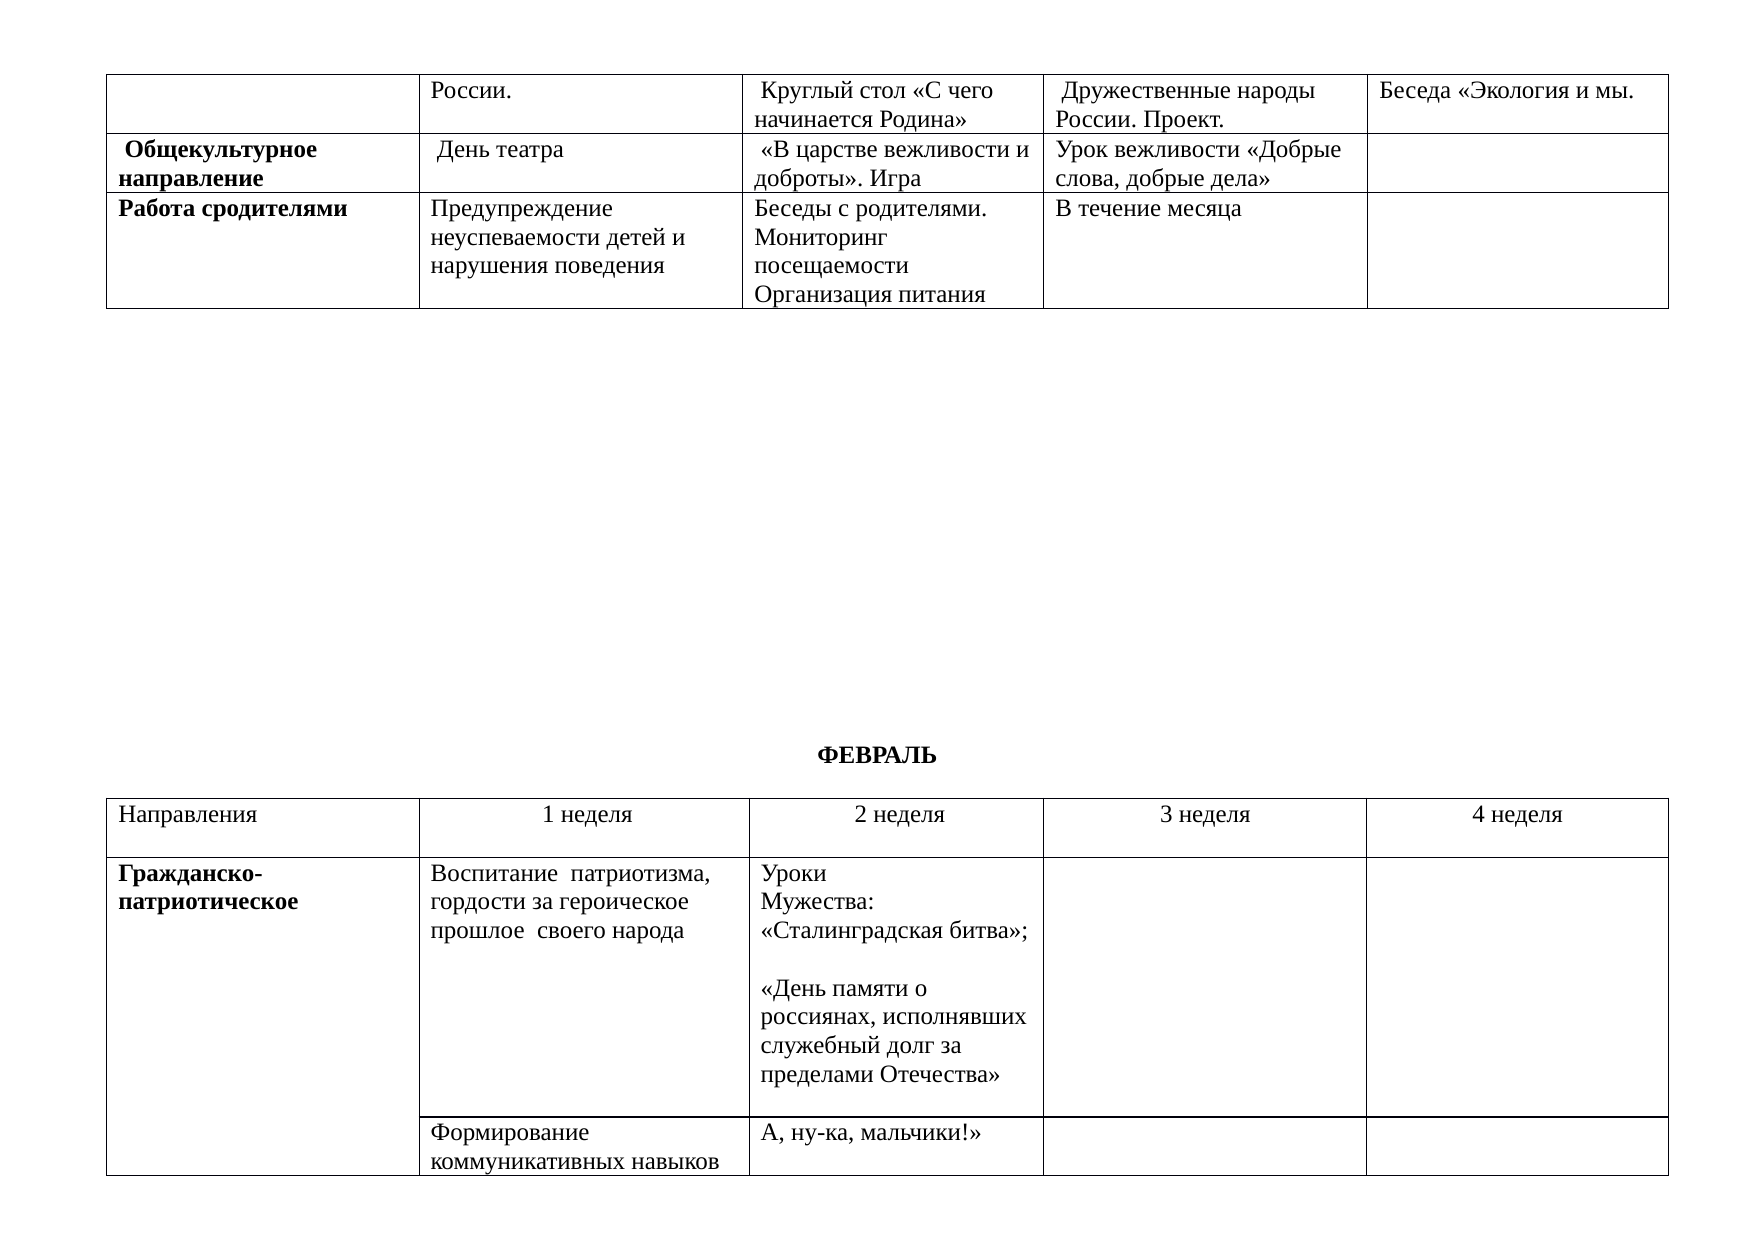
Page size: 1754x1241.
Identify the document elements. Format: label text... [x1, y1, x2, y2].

table_cell Беседы с родителями. Мониторинг посещаемости Организация питания [743, 193, 1043, 308]
table_cell Воспитание патриотизма, гордости за героическое прошлое своего народа [420, 858, 749, 1116]
table_cell Общекультурное направление [107, 134, 419, 192]
table_cell [1368, 193, 1668, 308]
table_cell Беседа «Экология и мы. [1368, 75, 1668, 133]
table_cell России. [420, 75, 742, 133]
table_cell Предупреждение неуспеваемости детей и нарушения поведения [420, 193, 742, 308]
table_header 3 неделя [1044, 799, 1366, 857]
table_cell Гражданско-патриотическое [107, 858, 419, 1175]
table_cell [1044, 1118, 1366, 1175]
text ФЕВРАЛЬ [118, 740, 1636, 769]
table_header 1 неделя [420, 799, 749, 857]
table_cell Работа сродителями [107, 193, 419, 308]
table_header Направления [107, 799, 419, 857]
table_cell [1044, 858, 1366, 1116]
table_cell [107, 75, 419, 133]
table_cell А, ну-ка, мальчики!» [750, 1118, 1043, 1175]
table_cell В течение месяца [1044, 193, 1367, 308]
table_cell Круглый стол «С чего начинается Родина» [743, 75, 1043, 133]
table_header 4 неделя [1367, 799, 1668, 857]
table_header 2 неделя [750, 799, 1043, 857]
table_cell [1368, 134, 1668, 192]
table_cell Дружественные народы России. Проект. [1044, 75, 1367, 133]
table_cell [1367, 858, 1668, 1116]
table_cell Уроки Мужества: «Сталинградская битва»; «День памяти о россиянах, исполнявших служебный долг за пределами Отечества» [750, 858, 1043, 1116]
table_cell День театра [420, 134, 742, 192]
table_cell Формирование коммуникативных навыков [420, 1118, 749, 1175]
table_cell «В царстве вежливости и доброты». Игра [743, 134, 1043, 192]
table_cell Урок вежливости «Добрые слова, добрые дела» [1044, 134, 1367, 192]
table_cell [1367, 1118, 1668, 1175]
